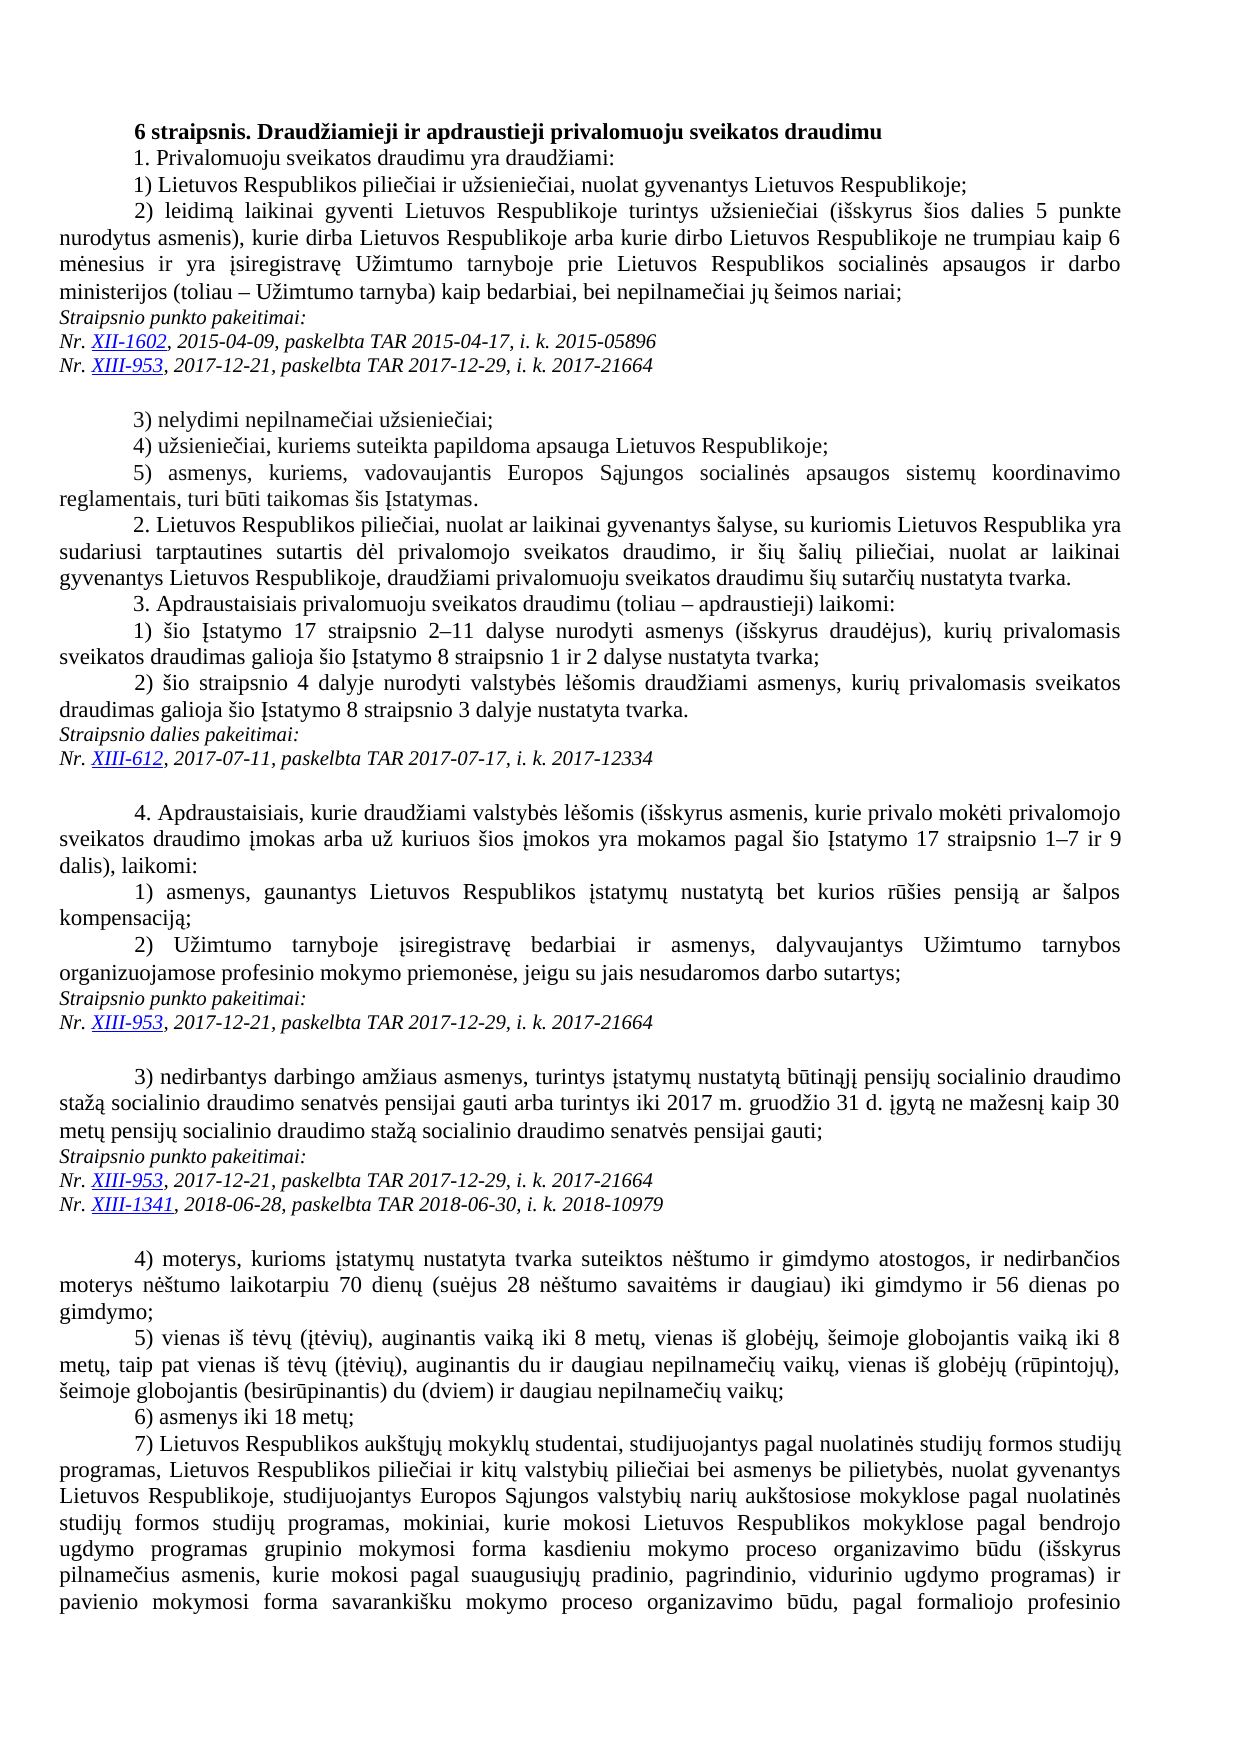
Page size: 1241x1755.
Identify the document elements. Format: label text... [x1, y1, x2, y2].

text 1. Privalomuoju sveikatos draudimu yra draudžiami: [59, 144, 1122, 171]
text 2) Užimtumo tarnyboje įsiregistravę bedarbiai ir asmenys, dalyvaujantys Užimtumo tarnybos organizuojamose profesinio mokymo priemonėse, jeigu su jais nesudaromos darbo sutartys; [59, 931, 1122, 986]
text Nr. XIII-953, 2017-12-21, paskelbta TAR 2017-12-29, i. k. 2017-21664 [59, 353, 1122, 377]
text Straipsnio punkto pakeitimai: [59, 1144, 1122, 1168]
text Straipsnio dalies pakeitimai: [59, 722, 1122, 746]
text 3) nelydimi nepilnamečiai užsieniečiai; [59, 406, 1122, 432]
text 4. Apdraustaisiais, kurie draudžiami valstybės lėšomis (išskyrus asmenis, kurie privalo mokėti privalomojo sveikatos draudimo įmokas arba už kuriuos šios įmokos yra mokamos pagal šio Įstatymo 17 straipsnio 1–7 ir 9 dalis), laikomi: [59, 799, 1122, 878]
text 6) asmenys iki 18 metų; [59, 1403, 1122, 1430]
text 7) Lietuvos Respublikos aukštųjų mokyklų studentai, studijuojantys pagal nuolatinės studijų formos studijų programas, Lietuvos Respublikos piliečiai ir kitų valstybių piliečiai bei asmenys be pilietybės, nuolat gyvenantys Lietuvos Respublikoje, studijuojantys Europos Sąjungos valstybių narių aukštosiose mokyklose pagal nuolatinės studijų formos studijų programas, mokiniai, kurie mokosi Lietuvos Respublikos mokyklose pagal bendrojo ugdymo programas grupinio mokymosi forma kasdieniu mokymo proceso organizavimo būdu (išskyrus pilnamečius asmenis, kurie mokosi pagal suaugusiųjų pradinio, pagrindinio, vidurinio ugdymo programas) ir pavienio mokymosi forma savarankišku mokymo proceso organizavimo būdu, pagal formaliojo profesinio [59, 1430, 1122, 1614]
text 1) asmenys, gaunantys Lietuvos Respublikos įstatymų nustatytą bet kurios rūšies pensiją ar šalpos kompensaciją; [59, 878, 1122, 931]
text Nr. XII-1602, 2015-04-09, paskelbta TAR 2015-04-17, i. k. 2015-05896 [59, 329, 1122, 353]
text Straipsnio punkto pakeitimai: [59, 305, 1122, 329]
text 5) asmenys, kuriems, vadovaujantis Europos Sąjungos socialinės apsaugos sistemų koordinavimo reglamentais, turi būti taikomas šis Įstatymas. [59, 459, 1122, 511]
text Nr. XIII-953, 2017-12-21, paskelbta TAR 2017-12-29, i. k. 2017-21664 [59, 1168, 1122, 1192]
text 5) vienas iš tėvų (įtėvių), auginantis vaiką iki 8 metų, vienas iš globėjų, šeimoje globojantis vaiką iki 8 metų, taip pat vienas iš tėvų (įtėvių), auginantis du ir daugiau nepilnamečių vaikų, vienas iš globėjų (rūpintojų), šeimoje globojantis (besirūpinantis) du (dviem) ir daugiau nepilnamečių vaikų; [59, 1324, 1122, 1403]
text 2) šio straipsnio 4 dalyje nurodyti valstybės lėšomis draudžiami asmenys, kurių privalomasis sveikatos draudimas galioja šio Įstatymo 8 straipsnio 3 dalyje nustatyta tvarka. [59, 669, 1122, 722]
text 2. Lietuvos Respublikos piliečiai, nuolat ar laikinai gyvenantys šalyse, su kuriomis Lietuvos Respublika yra sudariusi tarptautines sutartis dėl privalomojo sveikatos draudimo, ir šių šalių piliečiai, nuolat ar laikinai gyvenantys Lietuvos Respublikoje, draudžiami privalomuoju sveikatos draudimu šių sutarčių nustatyta tvarka. [59, 511, 1122, 590]
text 2) leidimą laikinai gyventi Lietuvos Respublikoje turintys užsieniečiai (išskyrus šios dalies 5 punkte nurodytus asmenis), kurie dirba Lietuvos Respublikoje arba kurie dirbo Lietuvos Respublikoje ne trumpiau kaip 6 mėnesius ir yra įsiregistravę Užimtumo tarnyboje prie Lietuvos Respublikos socialinės apsaugos ir darbo ministerijos (toliau – Užimtumo tarnyba) kaip bedarbiai, bei nepilnamečiai jų šeimos nariai; [59, 197, 1122, 305]
text 6 straipsnis. Draudžiamieji ir apdraustieji privalomuoju sveikatos draudimu [59, 118, 1122, 144]
text 1) šio Įstatymo 17 straipsnio 2–11 dalyse nurodyti asmenys (išskyrus draudėjus), kurių privalomasis sveikatos draudimas galioja šio Įstatymo 8 straipsnio 1 ir 2 dalyse nustatyta tvarka; [59, 617, 1122, 669]
text 1) Lietuvos Respublikos piliečiai ir užsieniečiai, nuolat gyvenantys Lietuvos Respublikoje; [59, 171, 1122, 197]
text Nr. XIII-953, 2017-12-21, paskelbta TAR 2017-12-29, i. k. 2017-21664 [59, 1010, 1122, 1034]
text 4) užsieniečiai, kuriems suteikta papildoma apsauga Lietuvos Respublikoje; [59, 432, 1122, 459]
text 4) moterys, kurioms įstatymų nustatyta tvarka suteiktos nėštumo ir gimdymo atostogos, ir nedirbančios moterys nėštumo laikotarpiu 70 dienų (suėjus 28 nėštumo savaitėms ir daugiau) iki gimdymo ir 56 dienas po gimdymo; [59, 1245, 1122, 1324]
text Nr. XIII-612, 2017-07-11, paskelbta TAR 2017-07-17, i. k. 2017-12334 [59, 746, 1122, 770]
text 3. Apdraustaisiais privalomuoju sveikatos draudimu (toliau – apdraustieji) laikomi: [59, 590, 1122, 617]
text Straipsnio punkto pakeitimai: [59, 986, 1122, 1010]
text 3) nedirbantys darbingo amžiaus asmenys, turintys įstatymų nustatytą būtinąjį pensijų socialinio draudimo stažą socialinio draudimo senatvės pensijai gauti arba turintys iki 2017 m. gruodžio 31 d. įgytą ne mažesnį kaip 30 metų pensijų socialinio draudimo stažą socialinio draudimo senatvės pensijai gauti; [59, 1063, 1122, 1144]
text Nr. XIII-1341, 2018-06-28, paskelbta TAR 2018-06-30, i. k. 2018-10979 [59, 1192, 1122, 1216]
